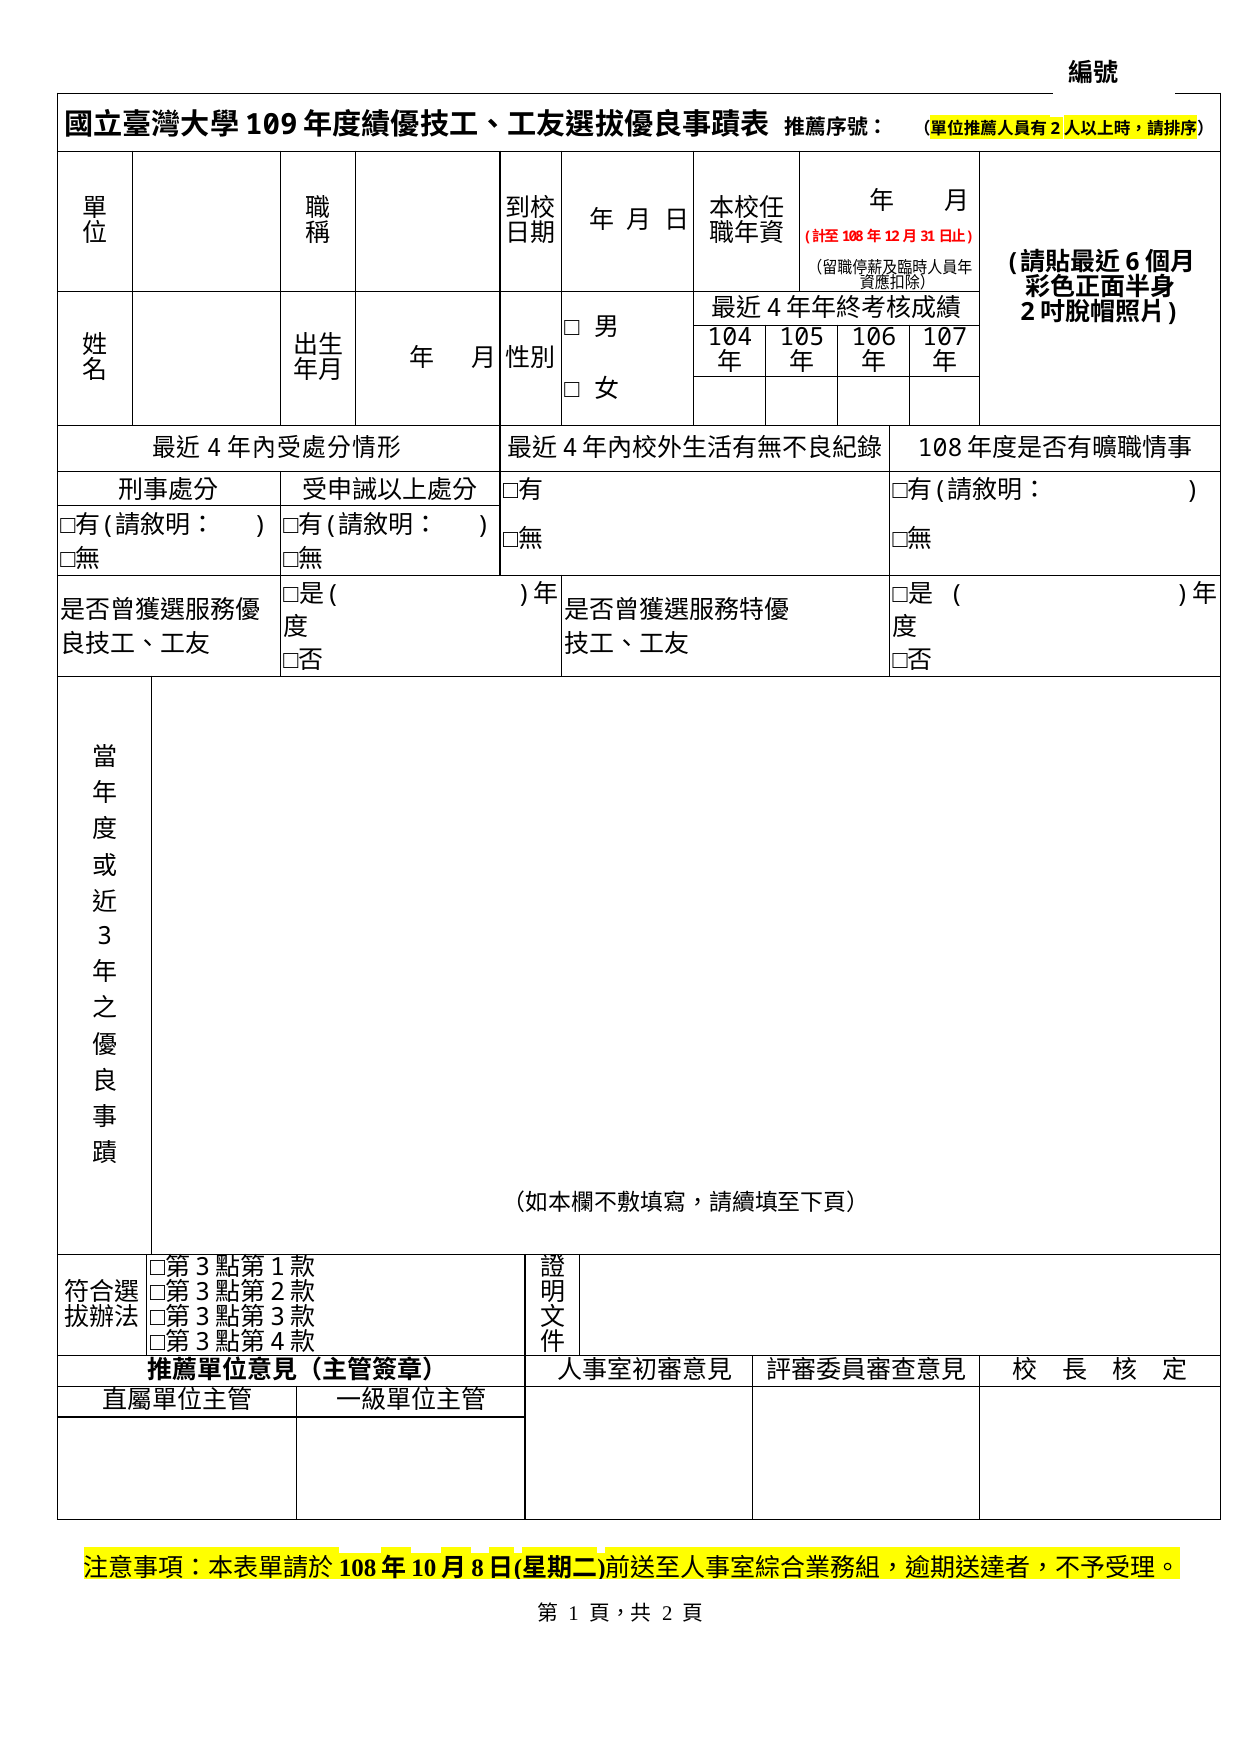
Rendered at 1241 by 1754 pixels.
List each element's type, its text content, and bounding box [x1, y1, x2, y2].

table_cell 106年 [838, 326, 909, 376]
table_cell 最近4年內校外生活有無不良紀錄 [501, 426, 889, 471]
table_cell □是( )年度 □否 [281, 576, 561, 676]
table_cell 評審委員審查意見 [753, 1356, 979, 1386]
table_cell 本校任 職年資 [694, 152, 799, 291]
table_cell 105年 [766, 326, 837, 376]
table_cell □有(請敘明： ) [890, 472, 1220, 505]
table_cell [133, 292, 280, 425]
table_cell [297, 1418, 524, 1519]
table_cell □有 [501, 472, 889, 505]
table_cell 107年 [910, 326, 979, 376]
table_cell 出生 年月 [281, 292, 355, 425]
table_cell [58, 1418, 296, 1519]
table_cell [356, 152, 499, 291]
table_cell 姓 名 [58, 292, 132, 425]
table_cell [753, 1387, 979, 1519]
table_cell 受申誡以上處分 [281, 472, 499, 505]
table_cell [526, 1387, 752, 1519]
table_cell (請貼最近6個月 彩色正面半身 2吋脫帽照片) [980, 152, 1220, 425]
table_cell 年 月 (計至108年12月31日止) （留職停薪及臨時人員年資應扣除） [800, 152, 979, 291]
table_cell [838, 377, 909, 425]
table_cell □有(請敘明： ) □無 [58, 506, 280, 574]
table_cell 是否曾獲選服務特優 技工、工友 [562, 576, 889, 676]
text 編號 [1068, 53, 1160, 86]
table_cell 推薦單位意見（主管簽章） [58, 1356, 524, 1386]
table_cell □第3點第1款 □第3點第2款 □第3點第3款 □第3點第4款 [147, 1255, 524, 1355]
table_cell 符合選 拔辦法 [58, 1255, 146, 1355]
table_cell 當 年 度 或 近 3 年 之 優 良 事 蹟 [58, 677, 151, 1254]
table_cell [133, 152, 280, 291]
table_cell [980, 1387, 1220, 1519]
table_cell 校 長 核 定 [980, 1356, 1220, 1386]
table_cell [580, 1255, 1220, 1355]
table_cell 是否曾獲選服務優 良技工、工友 [58, 576, 280, 676]
table_cell 104年 [694, 326, 765, 376]
table_cell 年 月 [356, 292, 499, 425]
table_cell 人事室初審意見 [526, 1356, 752, 1386]
table_cell 直屬單位主管 [58, 1387, 296, 1416]
table_cell 到校 日期 [501, 152, 561, 291]
table_cell [910, 377, 979, 425]
table_cell 108年度是否有曠職情事 [890, 426, 1220, 471]
table_cell 最近4年內受處分情形 [58, 426, 499, 471]
table_cell 刑事處分 [58, 472, 280, 505]
table_cell 證明 文件 [526, 1255, 579, 1355]
table_cell □是 ( )年度 □否 [890, 576, 1220, 676]
table_cell 最近4年年終考核成績 [694, 292, 979, 324]
table_cell 單 位 [58, 152, 132, 291]
table_cell □有(請敘明： ) □無 [281, 506, 499, 574]
table_cell 職 稱 [281, 152, 355, 291]
table_cell 一級單位主管 [297, 1387, 524, 1416]
table_cell [766, 377, 837, 425]
table_cell 年 月 日 [562, 152, 693, 291]
table_cell 性別 [501, 292, 561, 425]
table_cell （如本欄不敷填寫，請續填至下頁） [152, 677, 1220, 1254]
table_cell [694, 377, 765, 425]
table_cell □無 [501, 505, 889, 574]
text 注意事項：本表單請於108年10月8日(星期二)前送至人事室綜合業務組，逾期送達者，不予受理。 [84, 1547, 1196, 1579]
table_header 國立臺灣大學109年度績優技工、工友選拔優良事蹟表 推薦序號： （單位推薦人員有2人以上時，請排序） [58, 94, 1220, 151]
table_cell □ 男 □ 女 [562, 292, 693, 425]
table_cell □無 [890, 505, 1220, 574]
